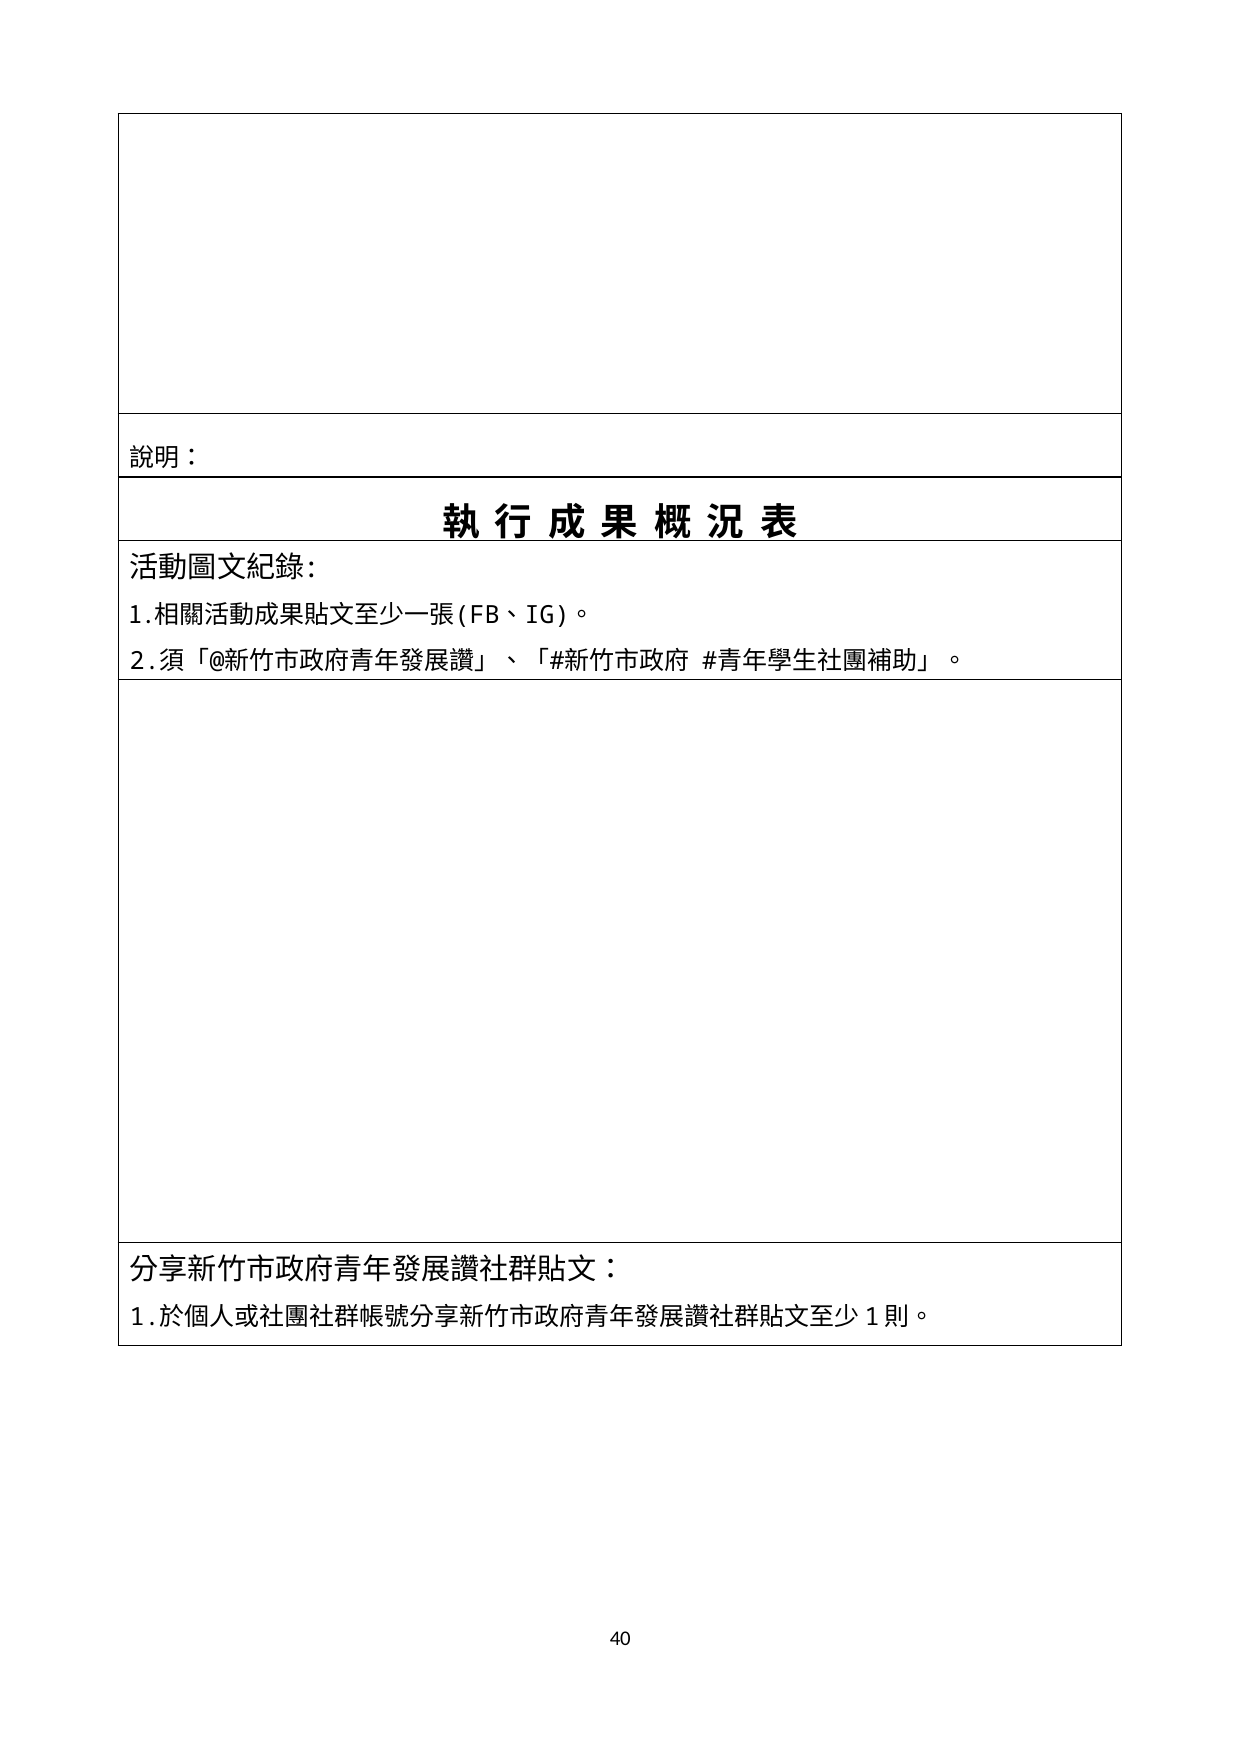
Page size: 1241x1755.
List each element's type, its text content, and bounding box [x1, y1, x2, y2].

table_cell 活動圖文紀錄: 1.相關活動成果貼文至少一張(FB、IG)。 2.須「@新竹市政府青年發展讚」、「#新竹市政府 #青年學生社團補助」。 [119, 541, 1121, 678]
table_cell 說明： [119, 414, 1121, 476]
table_cell [119, 114, 1121, 413]
table_cell 分享新竹市政府青年發展讚社群貼文： 1.於個人或社團社群帳號分享新竹市政府青年發展讚社群貼文至少1則。 [119, 1243, 1121, 1345]
table_cell 執行成果概況表 [119, 478, 1121, 540]
table_cell [119, 680, 1121, 1242]
